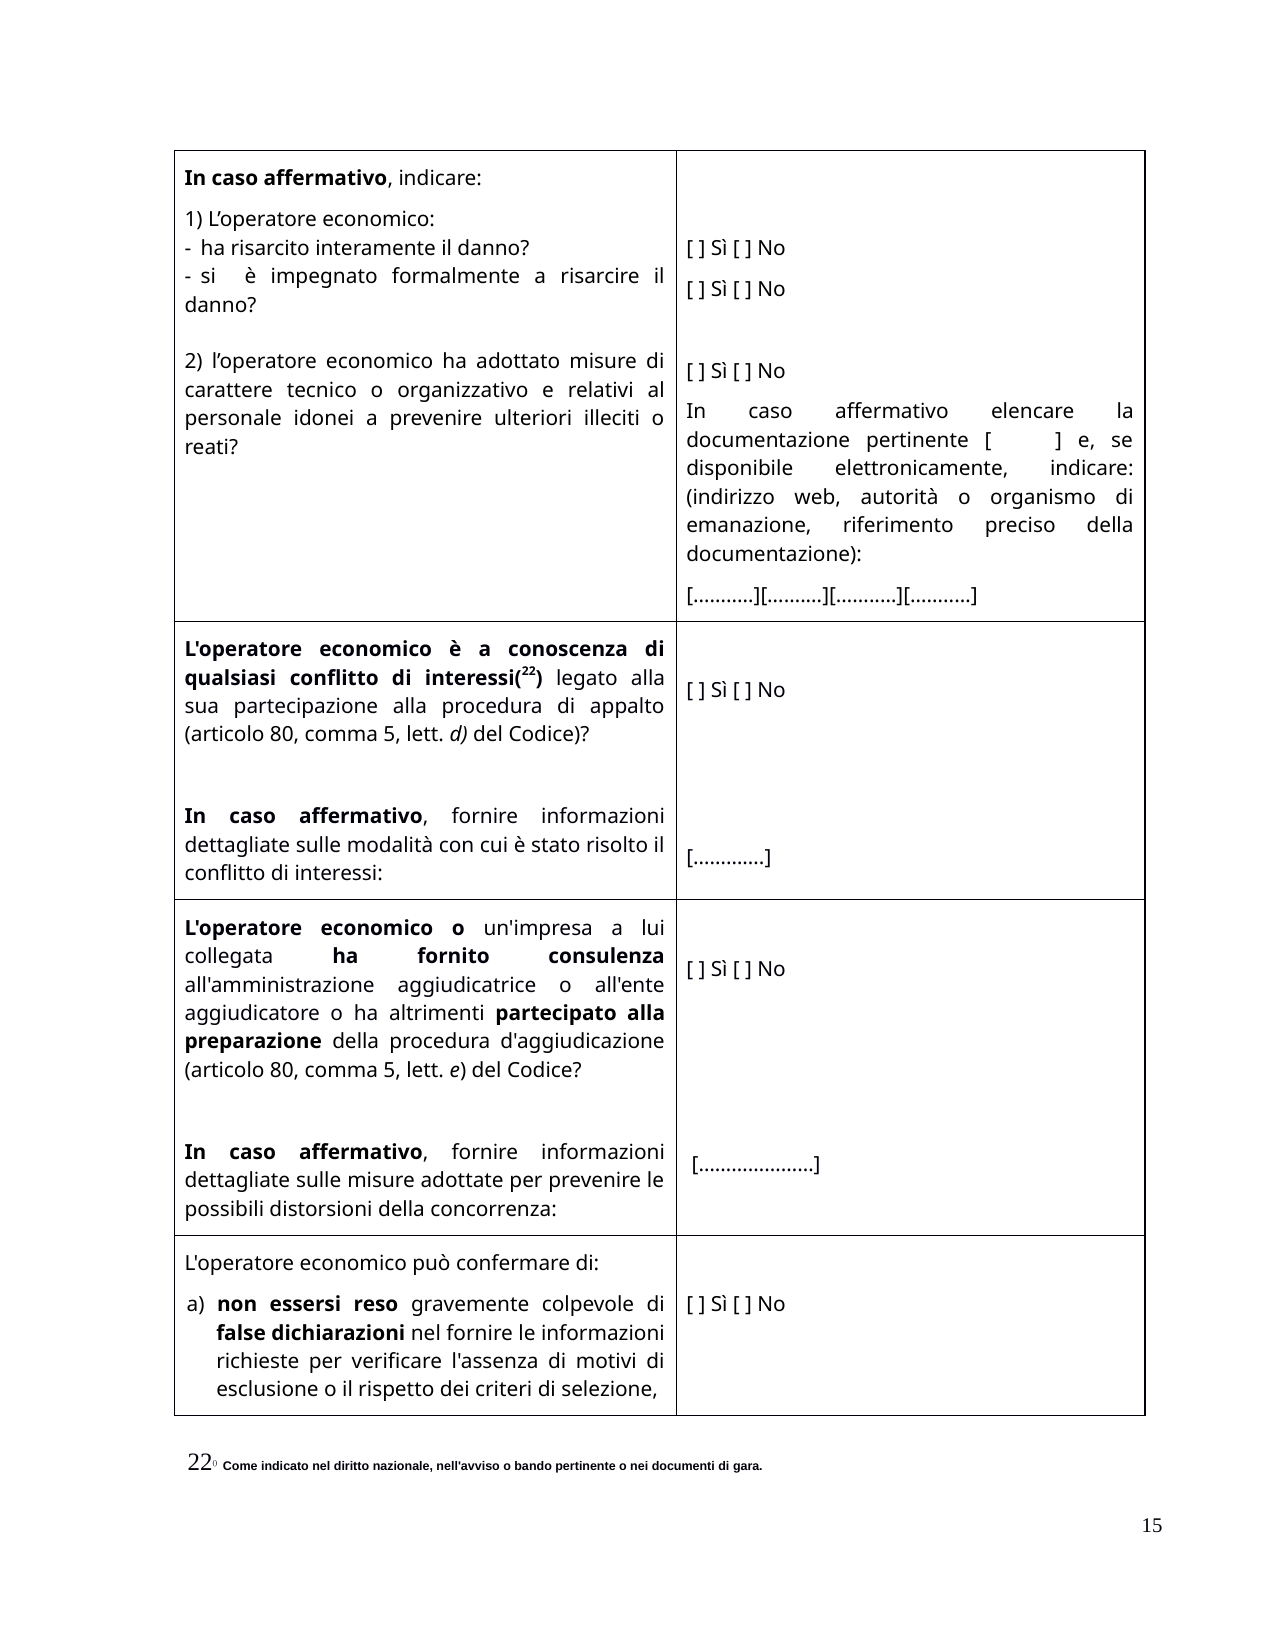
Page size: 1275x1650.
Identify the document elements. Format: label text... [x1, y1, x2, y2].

table_cell In caso affermativo, indicare: 1) L’operatore economico: - ha risarcito interamente il danno? - si è impegnato formalmente a risarcire il danno? 2) l’operatore economico ha adottato misure di carattere tecnico o organizzativo e relativi al personale idonei a prevenire ulteriori illeciti o reati? [175, 151, 676, 621]
table_cell L'operatore economico è a conoscenza di qualsiasi conflitto di interessi() legato alla sua partecipazione alla procedura di appalto (articolo 80, comma 5, lett. d) del Codice)? In caso affermativo, fornire informazioni dettagliate sulle modalità con cui è stato risolto il conflitto di interessi: [175, 622, 676, 899]
table_cell [ ] Sì [ ] No […………………] [677, 900, 1144, 1235]
table_cell [ ] Sì [ ] No [ ] Sì [ ] No [ ] Sì [ ] No In caso affermativo elencare la documentazione pertinente [ ] e, se disponibile elettronicamente, indicare: (indirizzo web, autorità o organismo di emanazione, riferimento preciso della documentazione): [……..…][…….…][……..…][……..…] [677, 151, 1144, 621]
table_cell L'operatore economico o un'impresa a lui collegata ha fornito consulenza all'amministrazione aggiudicatrice o all'ente aggiudicatore o ha altrimenti partecipato alla preparazione della procedura d'aggiudicazione (articolo 80, comma 5, lett. e) del Codice? In caso affermativo, fornire informazioni dettagliate sulle misure adottate per prevenire le possibili distorsioni della concorrenza: [175, 900, 676, 1235]
table_cell L'operatore economico può confermare di: a) non essersi reso gravemente colpevole di false dichiarazioni nel fornire le informazioni richieste per verificare l'assenza di motivi di esclusione o il rispetto dei criteri di selezione, [175, 1236, 676, 1415]
table_cell [ ] Sì [ ] No [677, 1236, 1144, 1415]
table_cell [ ] Sì [ ] No [………….] [677, 622, 1144, 899]
